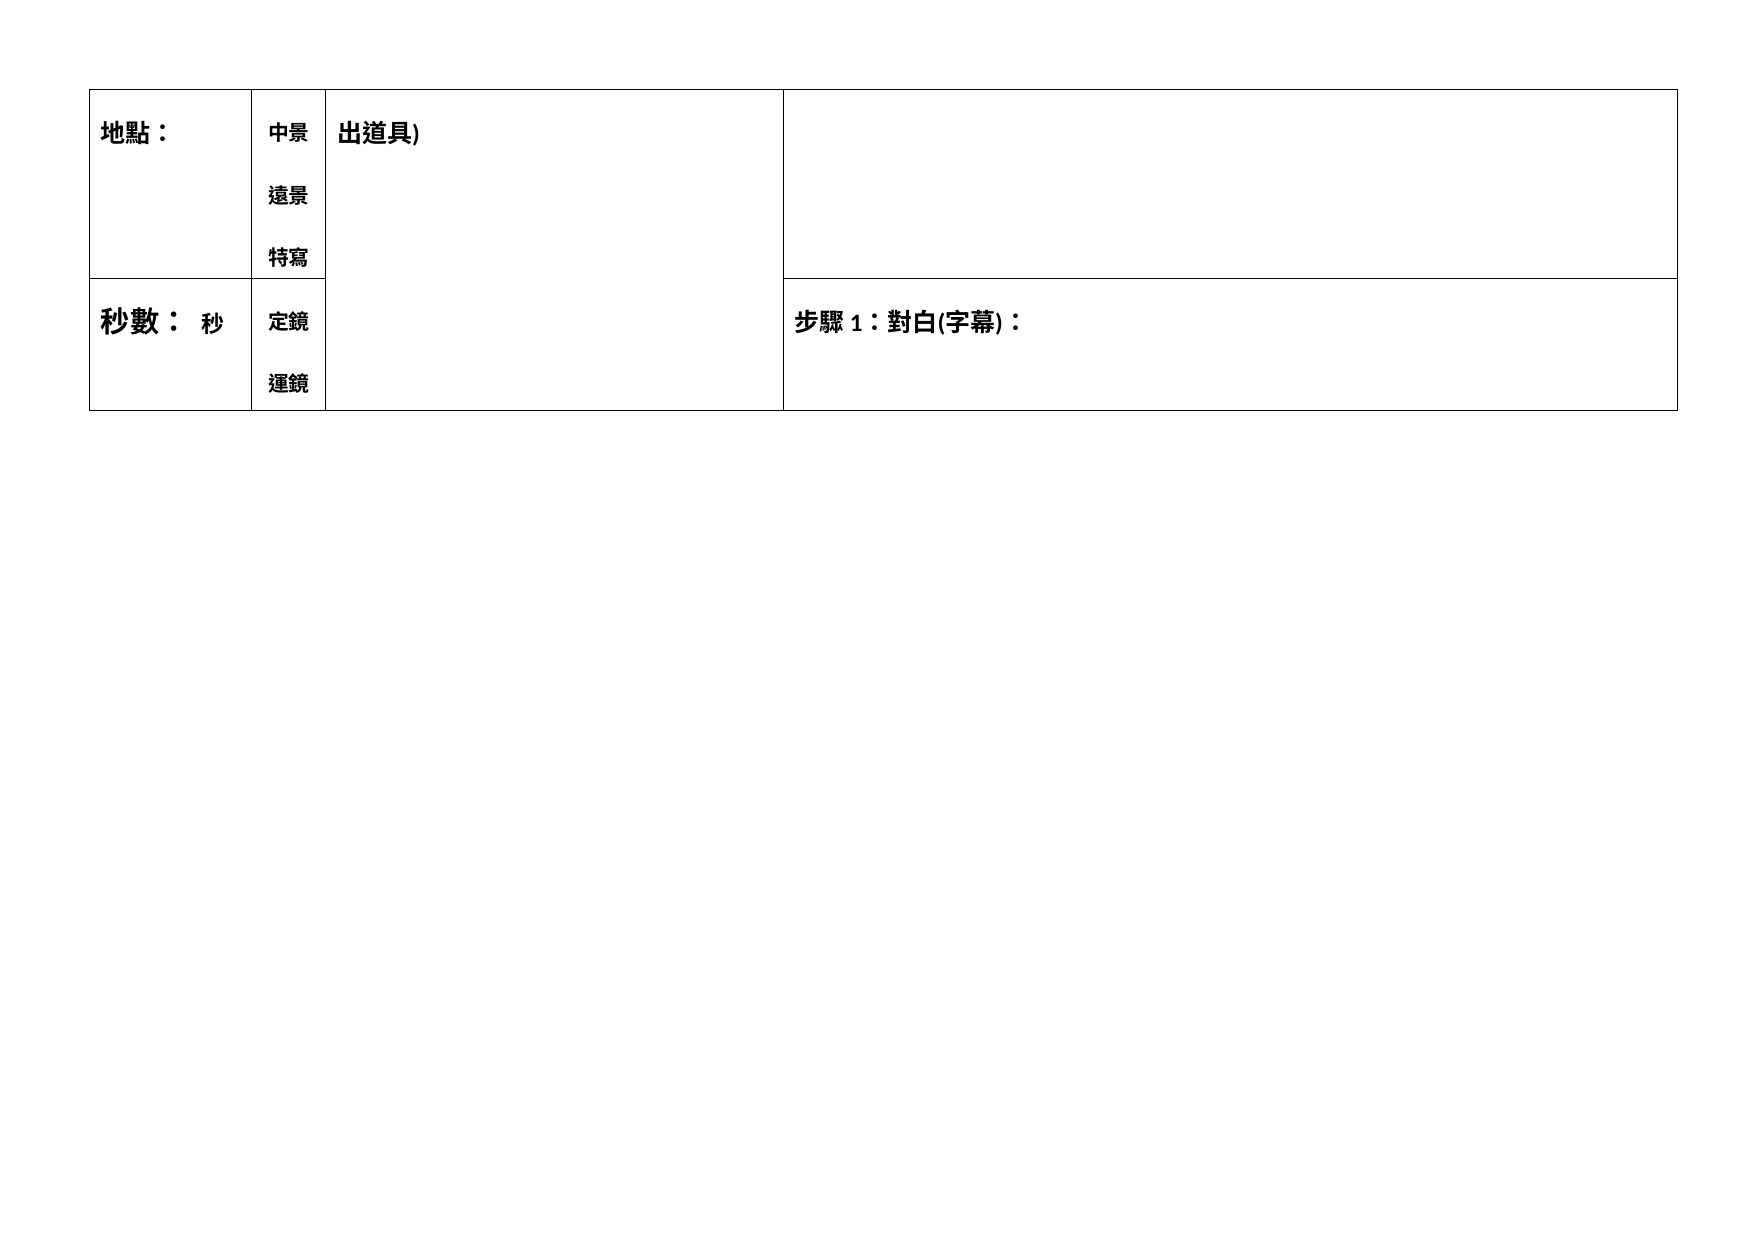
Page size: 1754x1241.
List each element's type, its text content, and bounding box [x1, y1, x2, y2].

table_cell 步驟1：對白(字幕)： [784, 279, 1677, 410]
table_cell 出道具) [326, 90, 783, 410]
table_cell 秒數： 秒 [90, 279, 251, 410]
table_cell [784, 90, 1677, 277]
table_cell 中景 遠景 特寫 [252, 90, 325, 277]
table_cell 定鏡運鏡 [252, 279, 325, 410]
table_cell 地點： [90, 90, 251, 277]
